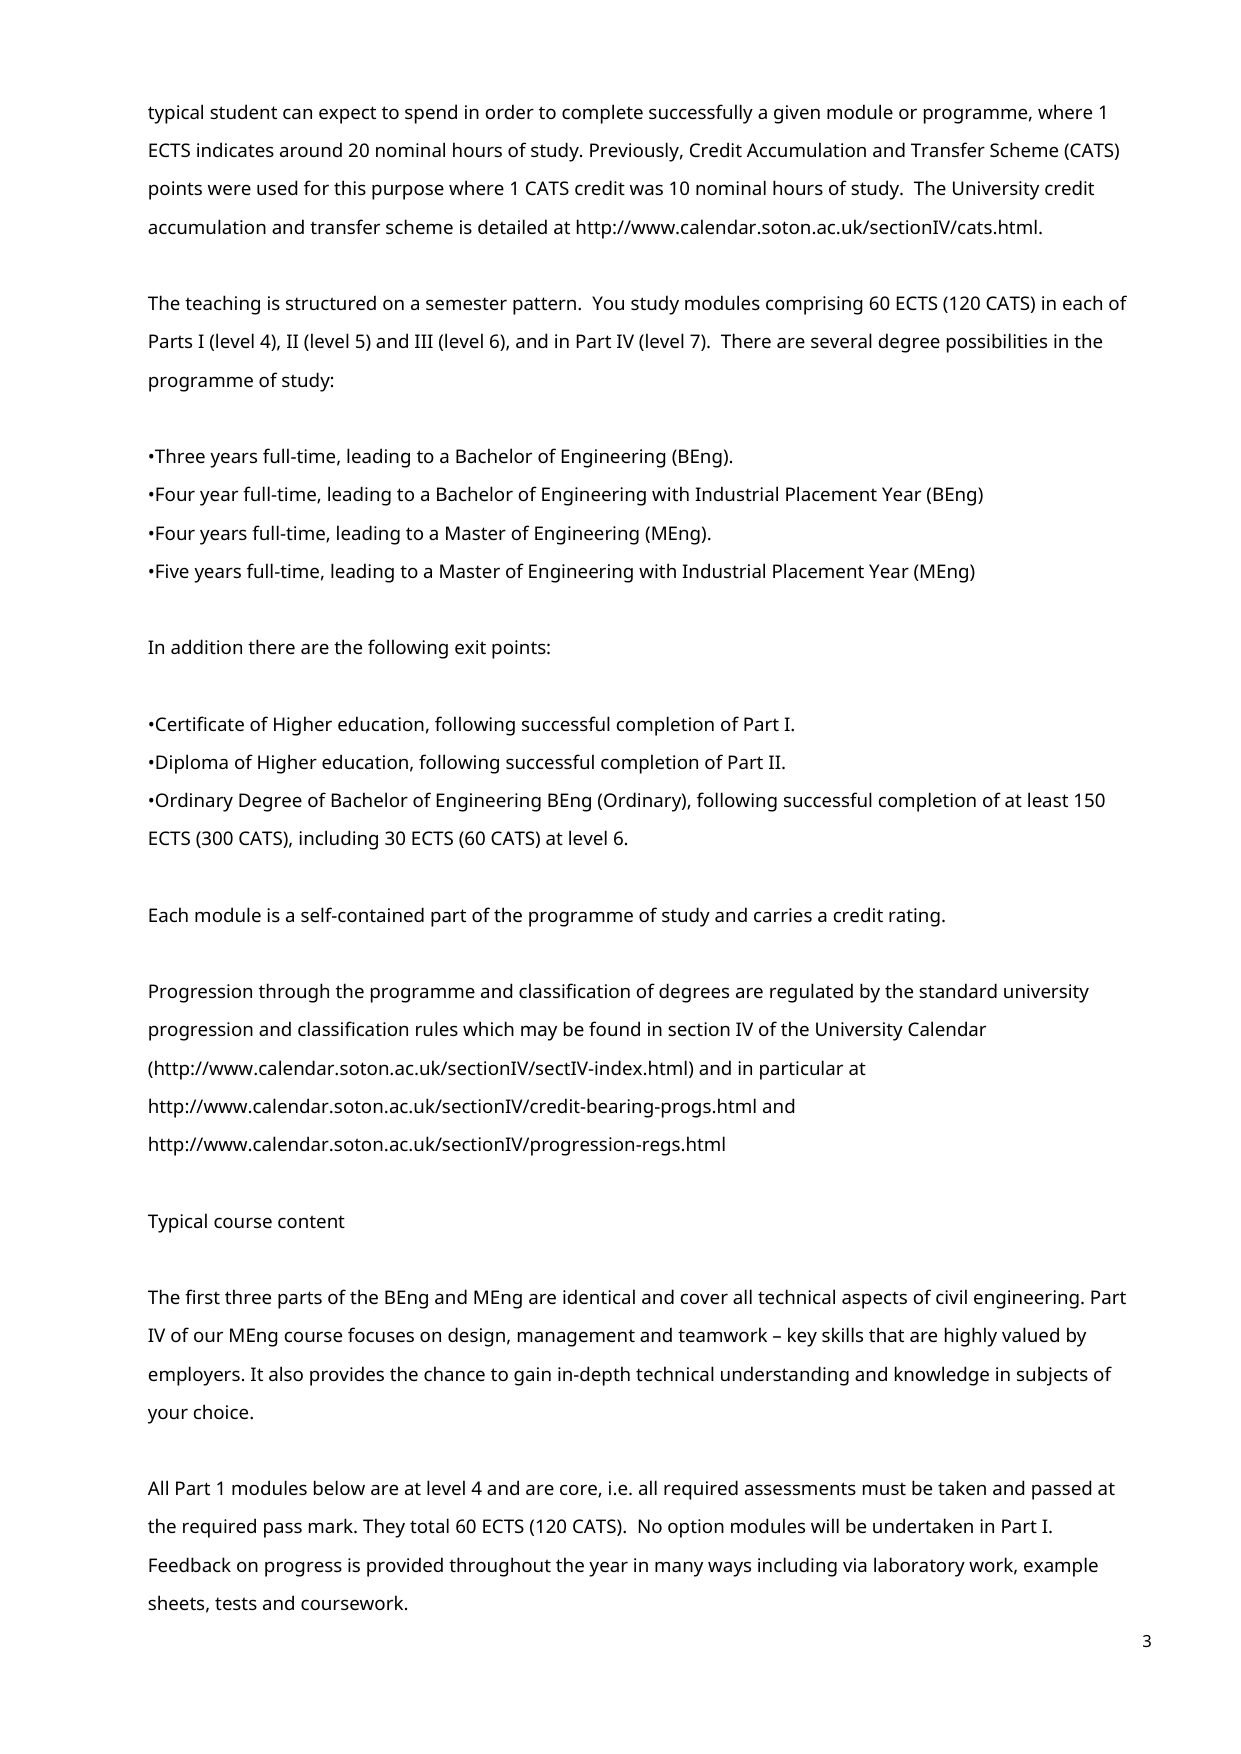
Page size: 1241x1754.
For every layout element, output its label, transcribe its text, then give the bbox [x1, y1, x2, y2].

table_header typical student can expect to spend in order to complete successfully a given module or programme, where 1 ECTS indicates around 20 nominal hours of study. Previously, Credit Accumulation and Transfer Scheme (CATS) points were used for this purpose where 1 CATS credit was 10 nominal hours of study. The University credit accumulation and transfer scheme is detailed at http://www.calendar.soton.ac.uk/sectionIV/cats.html. The teaching is structured on a semester pattern. You study modules comprising 60 ECTS (120 CATS) in each of Parts I (level 4), II (level 5) and III (level 6), and in Part IV (level 7). There are several degree possibilities in the programme of study: •Three years full-time, leading to a Bachelor of Engineering (BEng). •Four year full-time, leading to a Bachelor of Engineering with Industrial Placement Year (BEng) •Four years full-time, leading to a Master of Engineering (MEng). •Five years full-time, leading to a Master of Engineering with Industrial Placement Year (MEng) In addition there are the following exit points: •Certificate of Higher education, following successful completion of Part I. •Diploma of Higher education, following successful completion of Part II. •Ordinary Degree of Bachelor of Engineering BEng (Ordinary), following successful completion of at least 150 ECTS (300 CATS), including 30 ECTS (60 CATS) at level 6. Each module is a self-contained part of the programme of study and carries a credit rating. Progression through the programme and classification of degrees are regulated by the standard university progression and classification rules which may be found in section IV of the University Calendar (http://www.calendar.soton.ac.uk/sectionIV/sectIV-index.html) and in particular at http://www.calendar.soton.ac.uk/sectionIV/credit-bearing-progs.html and http://www.calendar.soton.ac.uk/sectionIV/progression-regs.html Typical course content The first three parts of the BEng and MEng are identical and cover all technical aspects of civil engineering. Part IV of our MEng course focuses on design, management and teamwork – key skills that are highly valued by employers. It also provides the chance to gain in-depth technical understanding and knowledge in subjects of your choice. All Part 1 modules below are at level 4 and are core, i.e. all required assessments must be taken and passed at the required pass mark. They total 60 ECTS (120 CATS). No option modules will be undertaken in Part I. Feedback on progress is provided throughout the year in many ways including via laboratory work, example sheets, tests and coursework. [136, 99, 1152, 1626]
